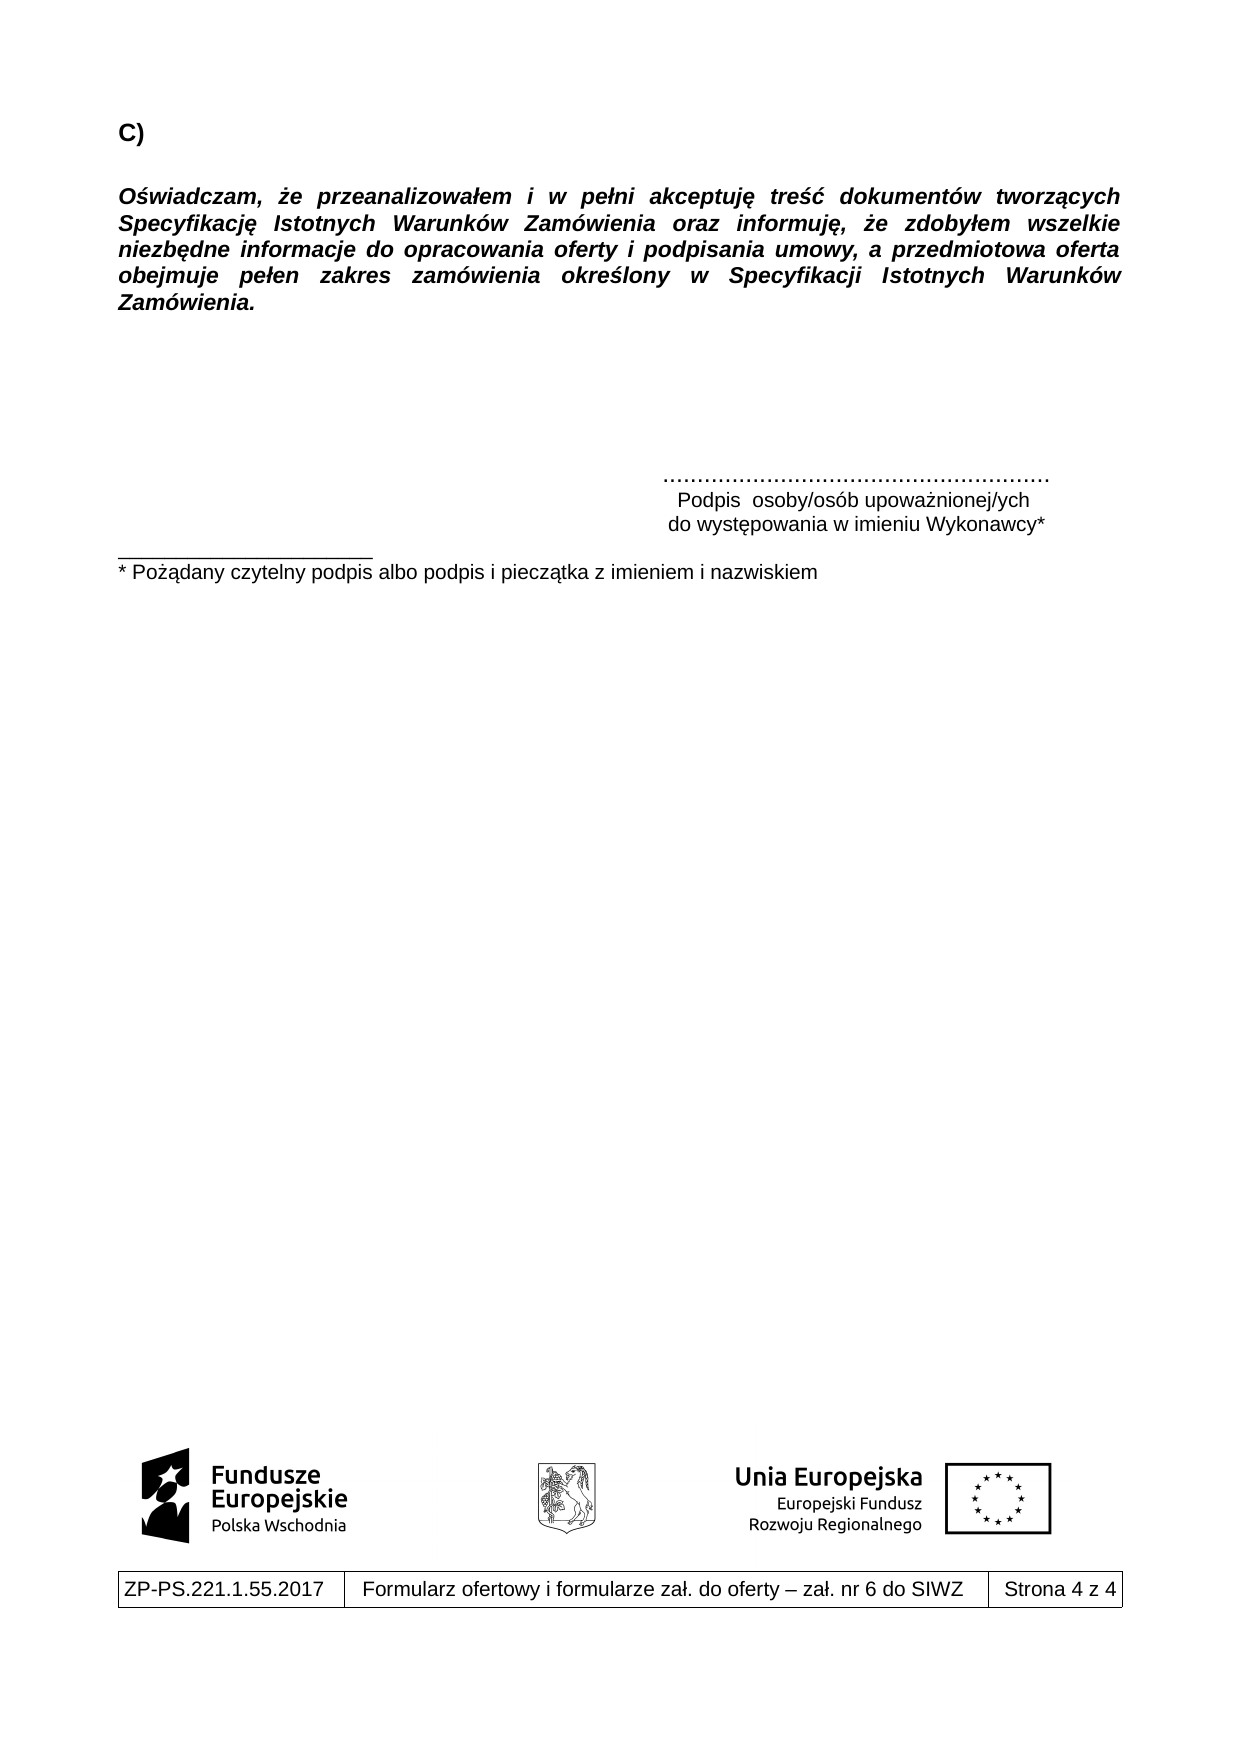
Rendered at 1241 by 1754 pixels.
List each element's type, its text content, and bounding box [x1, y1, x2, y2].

picture [118, 1425, 1075, 1567]
text ______________________ [118, 536, 1122, 559]
text C) [118, 118, 1122, 147]
text * Pożądany czytelny podpis albo podpis i pieczątka z imieniem i nazwiskiem [118, 559, 1122, 583]
text Oświadczam, że przeanalizowałem i w pełni akceptuję treść dokumentów tworzących Specyfikację Istotnych Warunków Zamówienia oraz informuję, że zdobyłem wszelkie niezbędne informacje do opracowania oferty i podpisania umowy, a przedmiotowa oferta obejmuje pełen zakres zamówienia określony w Specyfikacji Istotnych Warunków Zamówienia. [118, 183, 1123, 315]
text ........................................................ [591, 459, 1122, 488]
text do występowania w imieniu Wykonawcy* [591, 512, 1122, 536]
text Podpis osoby/osób upoważnionej/ych [591, 488, 1122, 512]
